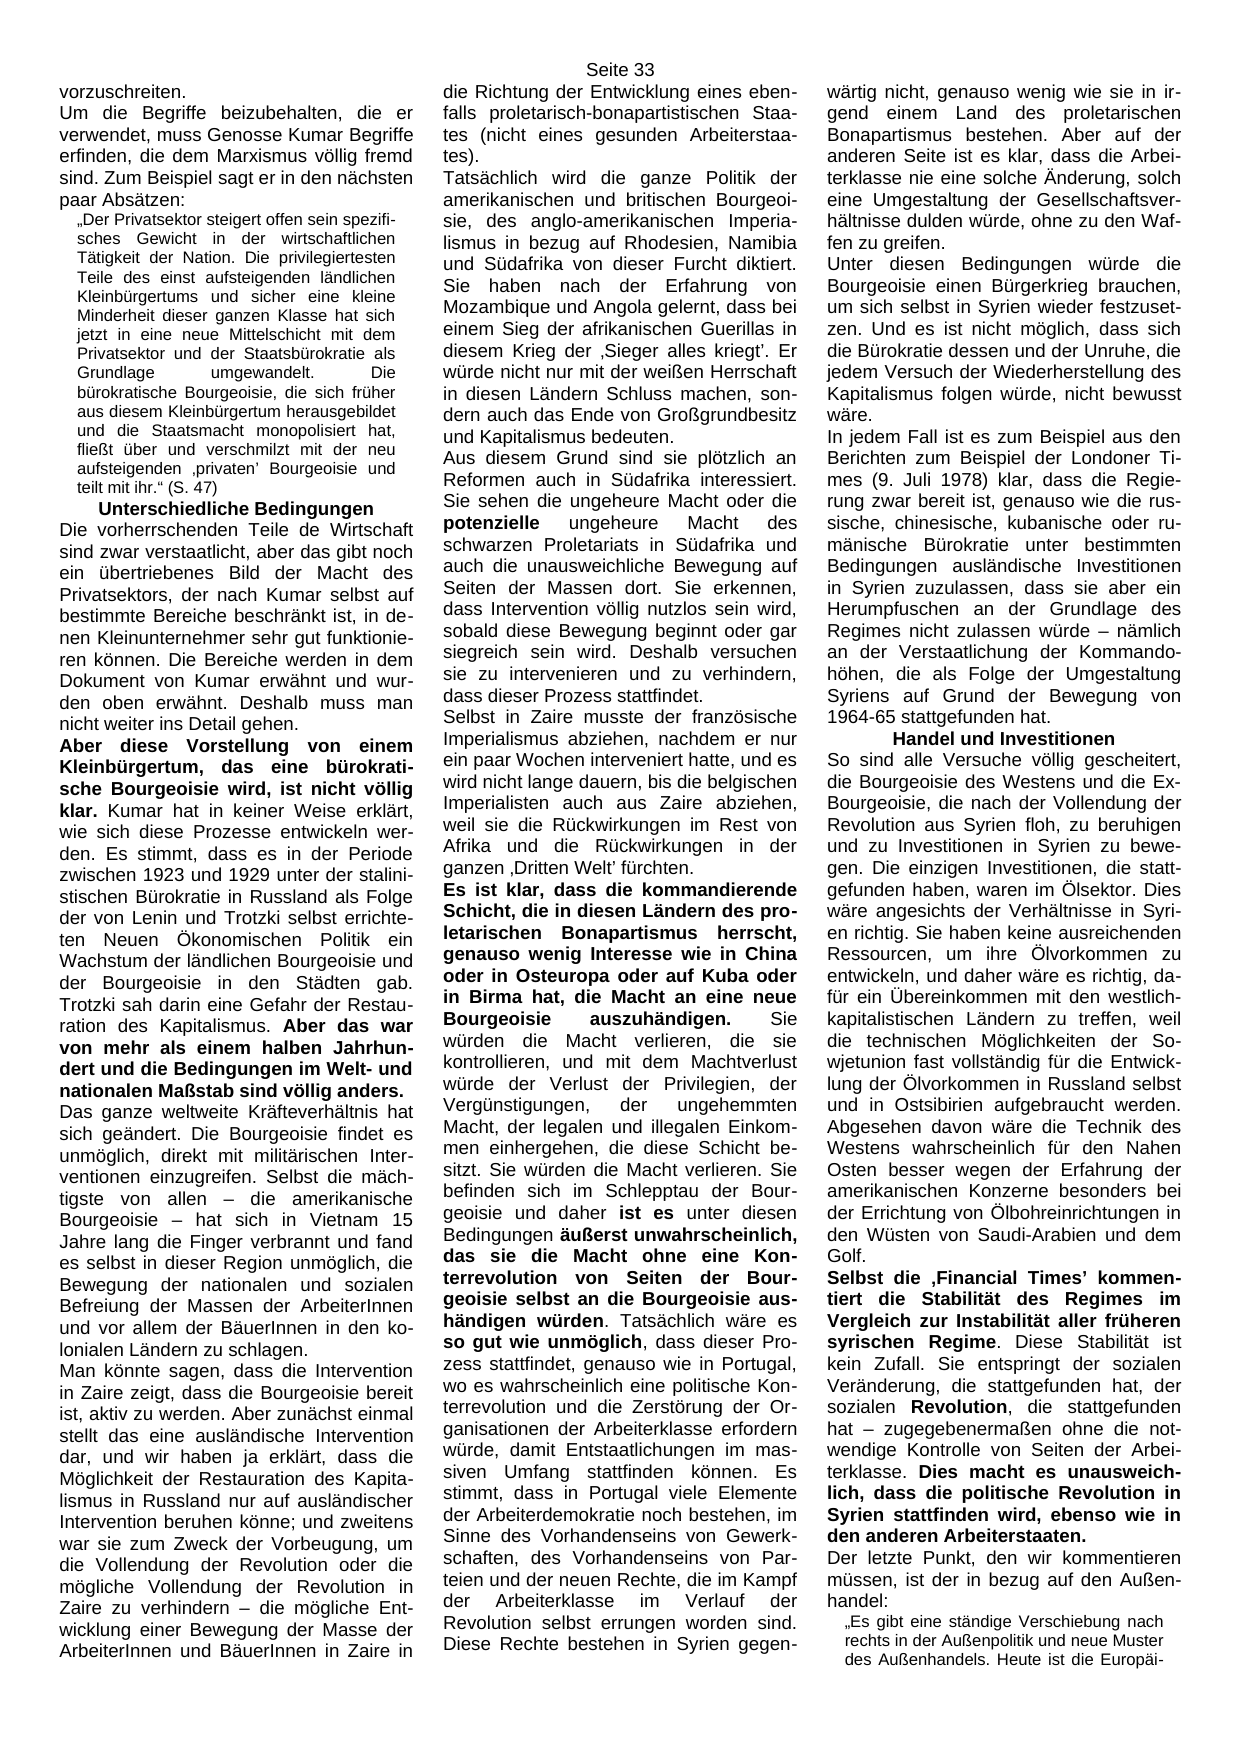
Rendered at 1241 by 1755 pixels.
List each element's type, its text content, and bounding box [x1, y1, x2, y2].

text Um die Begriffe beizubehalten, die er verwendet, muss Genosse Kumar Begrif­fe erfinden, die dem Marxismus völlig fremd sind. Zum Beispiel sagt er in den nächsten paar Absätzen: [59, 102, 413, 210]
text vorzuschreiten. [59, 81, 413, 102]
text Die vorherrschenden Teile de Wirtschaft sind zwar verstaatlicht, aber das gibt noch ein übertriebenes Bild der Macht des Privatsektors, der nach Kumar selbst auf bestimmte Bereiche beschränkt ist, in de­nen Kleinunternehmer sehr gut funktionie­ren können. Die Bereiche werden in dem Dokument von Kumar erwähnt und wur­den oben erwähnt. Deshalb muss man nicht weiter ins Detail gehen. [59, 519, 413, 735]
text Aus diesem Grund sind sie plötzlich an Reformen auch in Südafrika interessiert. Sie sehen die ungeheure Macht oder die potenzielle ungeheure Macht des schwarzen Proletariats in Südafrika und auch die unausweichliche Bewegung auf Seiten der Massen dort. Sie erkennen, dass Intervention völlig nutzlos sein wird, sobald diese Bewegung beginnt oder gar siegreich sein wird. Deshalb versuchen sie zu intervenieren und zu verhindern, dass dieser Prozess stattfindet. [443, 447, 797, 706]
text Tatsächlich wird die ganze Politik der amerikanischen und britischen Bourgeoi­sie, des anglo-amerikanischen Imperia­lismus in bezug auf Rhodesien, Namibia und Südafrika von dieser Furcht diktiert. Sie haben nach der Erfahrung von Mozambique und Angola gelernt, dass bei einem Sieg der afrikanischen Guerillas in diesem Krieg der ‚Sieger alles kriegt’. Er würde nicht nur mit der weißen Herrschaft in diesen Ländern Schluss machen, son­dern auch das Ende von Großgrundbesitz und Kapitalismus bedeuten. [443, 167, 797, 447]
subtitle Unterschiedliche Bedingungen [59, 497, 413, 519]
text Aber diese Vorstellung von einem Kleinbürgertum, das eine bürokrati­sche Bourgeoisie wird, ist nicht völlig klar. Kumar hat in keiner Weise erklärt, wie sich diese Prozesse entwickeln wer­den. Es stimmt, dass es in der Periode zwischen 1923 und 1929 unter der stalini­stischen Bürokratie in Russland als Folge der von Lenin und Trotzki selbst errichte­ten Neuen Ökonomischen Politik ein Wachstum der ländlichen Bourgeoisie und der Bourgeoisie in den Städten gab. Trotzki sah darin eine Gefahr der Restau­ration des Kapitalismus. Aber das war von mehr als einem halben Jahrhun­dert und die Bedingungen im Welt- und nationalen Maßstab sind völlig anders. [59, 735, 413, 1101]
text wärtig nicht, genauso wenig wie sie in ir­gend einem Land des proletarischen Bonapartismus bestehen. Aber auf der anderen Seite ist es klar, dass die Arbei­terklasse nie eine solche Änderung, solch eine Umgestaltung der Gesellschaftsver­hältnisse dulden würde, ohne zu den Waf­fen zu greifen. [827, 81, 1181, 253]
text Es ist klar, dass die kommandierende Schicht, die in diesen Ländern des pro­letarischen Bonapartismus herrscht, genauso wenig Interesse wie in China oder in Osteuropa oder auf Kuba oder in Birma hat, die Macht an eine neue Bourgeoisie auszuhändigen. Sie würden die Macht verlieren, die sie kontrollieren, und mit dem Machtverlust würde der Verlust der Privilegien, der Vergünstigungen, der ungehemmten Macht, der legalen und illegalen Einkom­men einhergehen, die diese Schicht be­sitzt. Sie würden die Macht verlieren. Sie befinden sich im Schlepptau der Bour­geoisie und daher ist es unter diesen Bedingungen äußerst unwahrschein­lich, das sie die Macht ohne eine Kon­terrevolution von Seiten der Bour­geoisie selbst an die Bourgeoisie aus­händigen würden. Tatsächlich wäre es so gut wie unmöglich, dass dieser Pro­zess stattfindet, genauso wie in Portugal, wo es wahrscheinlich eine politische Kon­terrevolution und die Zerstörung der Or­ganisationen der Arbeiterklasse erfordern würde, damit Entstaatlichungen im mas­siven Umfang stattfinden können. Es stimmt, dass in Portugal viele Elemente der Arbeiterdemokratie noch bestehen, im Sinne des Vorhandenseins von Gewerk­schaften, des Vorhandenseins von Par­teien und der neuen Rechte, die im Kampf der Arbeiterklasse im Verlauf der Revolution selbst errungen worden sind. Diese Rechte bestehen in Syrien gegen­ [443, 878, 797, 1655]
text Unter diesen Bedingungen würde die Bourgeoisie einen Bürgerkrieg brauchen, um sich selbst in Syrien wieder festzuset­zen. Und es ist nicht möglich, dass sich die Bürokratie dessen und der Unruhe, die jedem Versuch der Wiederherstellung des Kapitalismus folgen würde, nicht be­wusst wäre. [827, 253, 1181, 426]
text In jedem Fall ist es zum Beispiel aus den Berichten zum Beispiel der Londoner Ti­mes (9. Juli 1978) klar, dass die Regie­rung zwar bereit ist, genauso wie die rus­sische, chinesische, kubanische oder ru­mänische Bürokratie unter bestimmten Bedingungen ausländische Investitionen in Syrien zuzulassen, dass sie aber ein Herumpfuschen an der Grundlage des Regimes nicht zulassen würde – nämlich an der Verstaatlichung der Komman­do­höhen, die als Folge der Umgestaltung Syriens auf Grund der Bewegung von 1964-65 stattgefunden hat. [827, 426, 1181, 727]
text Selbst die ‚Financial Times’ kommen­tiert die Stabilität des Regimes im Vergleich zur Instabilität aller früheren syrischen Regime. Diese Stabilität ist kein Zufall. Sie entspringt der sozialen Veränderung, die stattgefunden hat, der sozialen Revolution, die stattgefunden hat – zugegebenermaßen ohne die not­wendige Kontrolle von Seiten der Arbei­terklasse. Dies macht es unausweich­lich, dass die politische Revolution in Syrien stattfinden wird, ebenso wie in den anderen Arbeiterstaaten. [827, 1267, 1181, 1547]
text Man könnte sagen, dass die Intervention in Zaire zeigt, dass die Bourgeoisie bereit ist, aktiv zu werden. Aber zunächst ein­mal stellt das eine ausländische Interven­tion dar, und wir haben ja erklärt, dass die Möglichkeit der Restauration des Kapita­lismus in Russland nur auf ausländischer Intervention beruhen könne; und zweitens war sie zum Zweck der Vorbeugung, um die Vollendung der Revolution oder die mögliche Vollendung der Revolution in Zaire zu verhindern – die mögliche Ent­wicklung einer Bewegung der Masse der ArbeiterInnen und BäuerInnen in Zaire in [59, 1360, 413, 1662]
text die Richtung der Entwicklung eines eben­falls proletarisch-bonapartistischen Staa­tes (nicht eines gesunden Arbeiterstaa­tes). [443, 81, 797, 167]
text „Der Privatsektor steigert offen sein spezifi­sches Gewicht in der wirtschaftlichen Tätig­keit der Nation. Die privilegiertesten Teile des einst aufsteigenden ländlichen Kleinbür­gertums und sicher eine kleine Minderheit dieser ganzen Klasse hat sich jetzt in eine neue Mittelschicht mit dem Privatsektor und der Staatsbürokratie als Grundlage umge­wandelt. Die bürokratische Bourgeoisie, die sich früher aus diesem Kleinbürgertum her­ausgebildet und die Staatsmacht monopoli­siert hat, fließt über und verschmilzt mit der neu aufsteigenden ‚privaten’ Bourgeoisie und teilt mit ihr.“ (S. 47) [77, 210, 396, 497]
text Das ganze weltweite Kräfteverhältnis hat sich geändert. Die Bourgeoisie findet es unmöglich, direkt mit militärischen Inter­ventionen einzugreifen. Selbst die mäch­tigste von allen – die amerikanische Bourgeoisie – hat sich in Vietnam 15 Jahre lang die Finger verbrannt und fand es selbst in dieser Region unmöglich, die Bewegung der nationalen und sozialen Befreiung der Massen der ArbeiterInnen und vor allem der BäuerInnen in den ko­lonialen Ländern zu schlagen. [59, 1101, 413, 1360]
subtitle Handel und Investitionen [827, 727, 1181, 749]
text „Es gibt eine ständige Verschiebung nach rechts in der Außenpolitik und neue Muster des Außenhandels. Heute ist die Europäi­ [844, 1612, 1163, 1669]
text So sind alle Versuche völlig gescheitert, die Bourgeoisie des Westens und die Ex-Bourgeoisie, die nach der Vollendung der Revolution aus Syrien floh, zu beruhigen und zu Investitionen in Syrien zu bewe­gen. Die einzigen Investitionen, die statt­gefunden haben, waren im Ölsektor. Dies wäre angesichts der Verhältnisse in Syri­en richtig. Sie haben keine ausreichenden Ressourcen, um ihre Ölvorkommen zu entwickeln, und daher wäre es richtig, da­für ein Übereinkommen mit den westlich-kapitalistischen Ländern zu treffen, weil die technischen Möglichkeiten der So­wjetunion fast vollständig für die Entwick­lung der Ölvorkommen in Russland selbst und in Ostsibirien aufgebraucht werden. Abgesehen davon wäre die Technik des Westens wahrscheinlich für den Nahen Osten besser wegen der Erfahrung der amerikanischen Konzerne besonders bei der Errichtung von Ölbohreinrichtungen in den Wüsten von Saudi-Arabien und dem Golf. [827, 749, 1181, 1267]
text Selbst in Zaire musste der französische Imperialismus abziehen, nachdem er nur ein paar Wochen interveniert hatte, und es wird nicht lange dauern, bis die belgi­schen Imperialisten auch aus Zaire ab­ziehen, weil sie die Rückwirkungen im Rest von Afrika und die Rückwirkungen in der ganzen ‚Dritten Welt’ fürchten. [443, 706, 797, 878]
text Der letzte Punkt, den wir kommentieren müssen, ist der in bezug auf den Außen­handel: [827, 1547, 1181, 1612]
